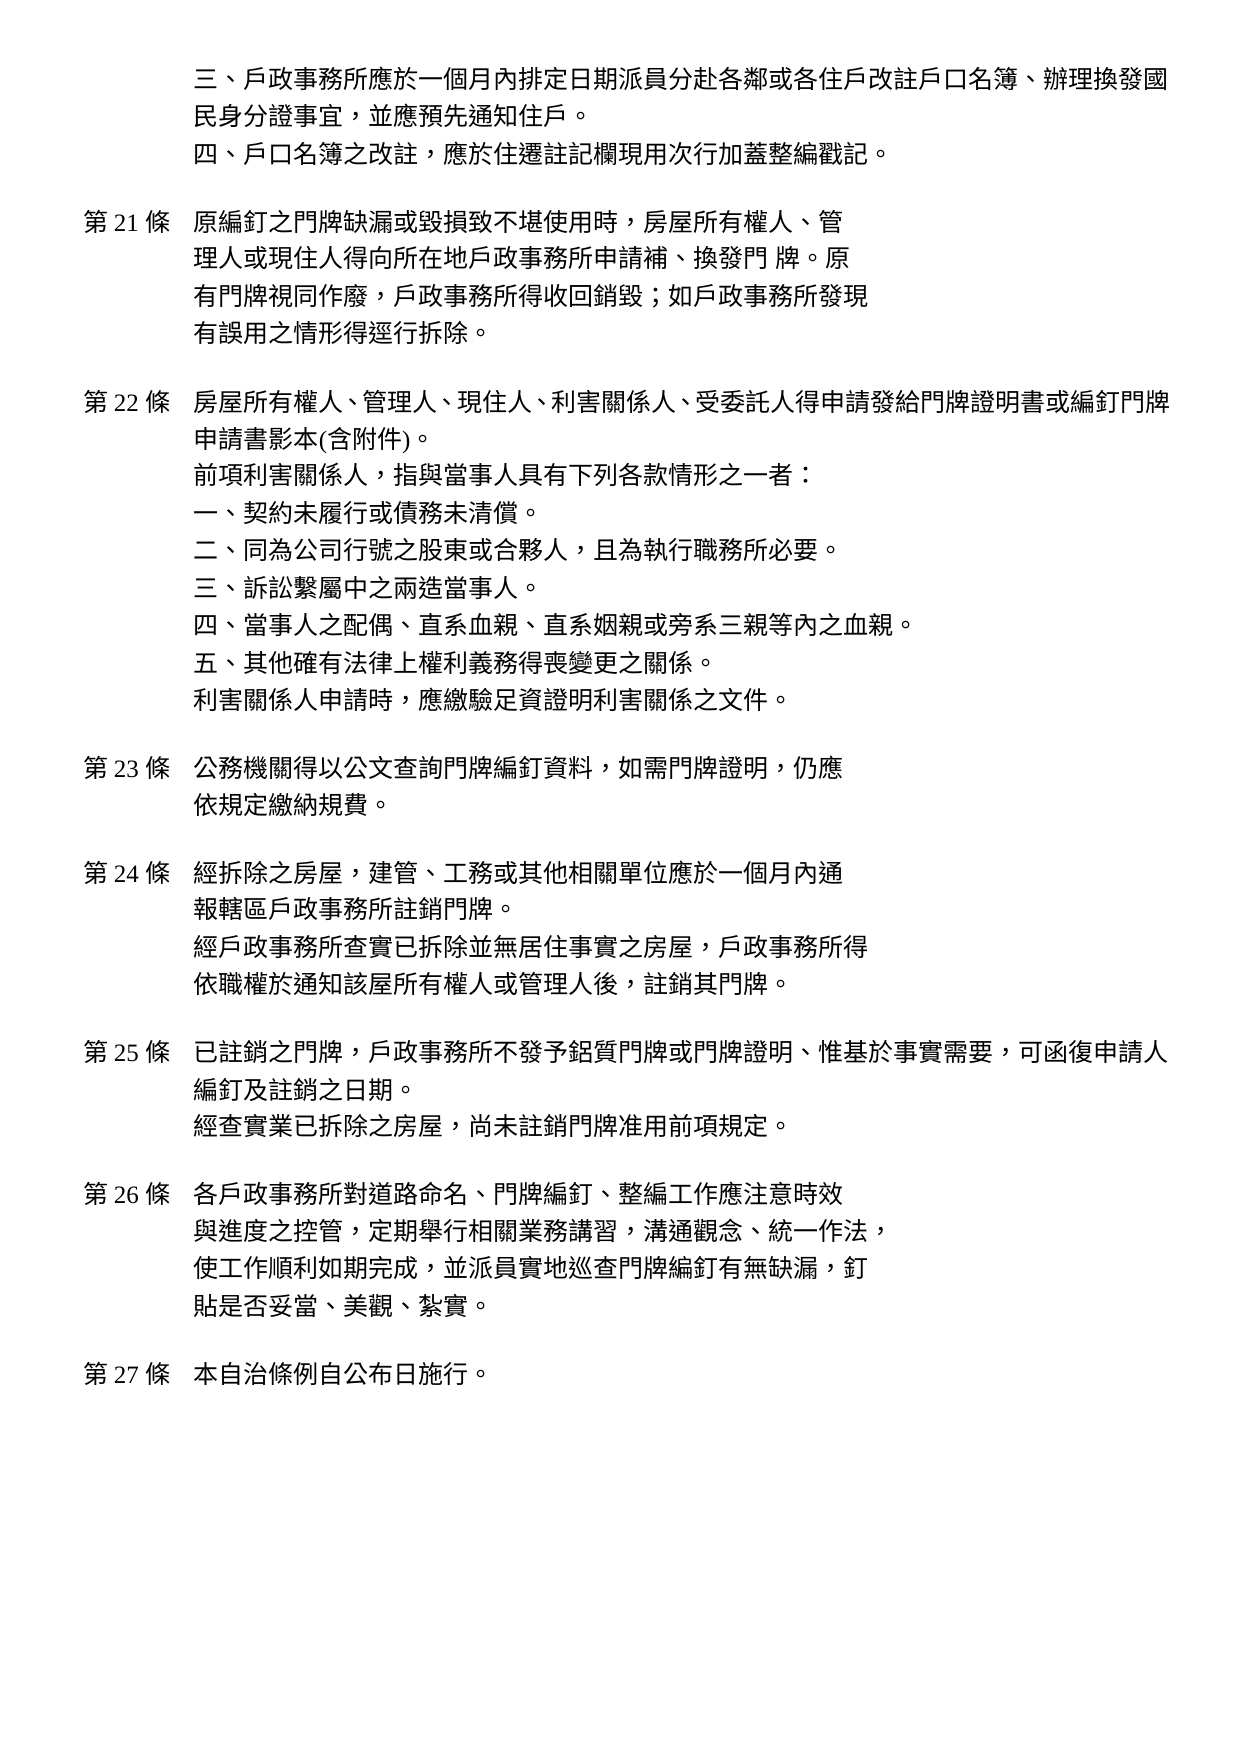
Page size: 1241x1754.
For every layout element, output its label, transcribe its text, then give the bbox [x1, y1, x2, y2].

table_cell [59, 381, 70, 748]
table_cell [182, 853, 193, 1032]
table_cell 原編釘之門牌缺漏或毀損致不堪使用時，房屋所有權人、管 理人或現住人得向所在地戶政事務所申請補、換發門 牌。原 有門牌視同作廢，戶政事務所得收回銷毀；如戶政事務所發現 有誤用之情形得逕行拆除。 [194, 202, 1170, 381]
table_cell 房屋所有權人、管理人、現住人、利害關係人、受委託人得申請發給門牌證明書或編釘門牌申請書影本(含附件)。 前項利害關係人，指與當事人具有下列各款情形之一者： 一、契約未履行或債務未清償。 二、同為公司行號之股東或合夥人，且為執行職務所必要。 三、訴訟繫屬中之兩造當事人。 四、當事人之配偶、直系血親、直系姻親或旁系三親等內之血親。 五、其他確有法律上權利義務得喪變更之關係。 利害關係人申請時，應繳驗足資證明利害關係之文件。 [194, 381, 1170, 748]
table_cell [182, 1174, 193, 1354]
table_cell 第 24 條 [70, 853, 182, 1032]
table_cell [1170, 853, 1181, 1032]
table_cell [1170, 748, 1181, 853]
table_cell [1170, 202, 1181, 381]
table_cell [59, 1174, 70, 1354]
table_cell [59, 748, 70, 853]
table_cell [59, 60, 70, 202]
table_cell [1170, 1354, 1181, 1421]
table_cell 第 25 條 [70, 1032, 182, 1174]
table_cell [59, 202, 70, 381]
table_cell [1170, 60, 1181, 202]
table_cell 第 26 條 [70, 1174, 182, 1354]
table_cell [59, 1032, 70, 1174]
table_cell 各戶政事務所對道路命名、門牌編釘、整編工作應注意時效 與進度之控管，定期舉行相關業務講習，溝通觀念、統一作法， 使工作順利如期完成，並派員實地巡查門牌編釘有無缺漏，釘 貼是否妥當、美觀、紮實。 [194, 1174, 1170, 1354]
table_cell [70, 60, 182, 202]
table_cell [182, 381, 193, 748]
table_cell 三、戶政事務所應於一個月內排定日期派員分赴各鄰或各住戶改註戶口名簿、辦理換發國民身分證事宜，並應預先通知住戶。 四、戶口名簿之改註，應於住遷註記欄現用次行加蓋整編戳記。 [194, 60, 1170, 202]
table_cell 經拆除之房屋，建管、工務或其他相關單位應於一個月內通 報轄區戶政事務所註銷門牌。 經戶政事務所查實已拆除並無居住事實之房屋，戶政事務所得 依職權於通知該屋所有權人或管理人後，註銷其門牌。 [194, 853, 1170, 1032]
table_cell [182, 202, 193, 381]
table_cell [1170, 1032, 1181, 1174]
table_cell 第 21 條 [70, 202, 182, 381]
table_cell 第 27 條 [70, 1354, 182, 1421]
table_cell [182, 1354, 193, 1421]
table_cell 本自治條例自公布日施行。 [194, 1354, 1170, 1421]
table_cell [182, 1032, 193, 1174]
table_cell 第 22 條 [70, 381, 182, 748]
table_cell 第 23 條 [70, 748, 182, 853]
table_cell [59, 1354, 70, 1421]
table_cell [1170, 381, 1181, 748]
table_cell 已註銷之門牌，戶政事務所不發予鋁質門牌或門牌證明、惟基於事實需要，可函復申請人編釘及註銷之日期。 經查實業已拆除之房屋，尚未註銷門牌准用前項規定。 [194, 1032, 1170, 1174]
table_cell [1170, 1174, 1181, 1354]
table_cell 公務機關得以公文查詢門牌編釘資料，如需門牌證明，仍應 依規定繳納規費。 [194, 748, 1170, 853]
table_cell [182, 60, 193, 202]
table_cell [59, 853, 70, 1032]
table_cell [182, 748, 193, 853]
